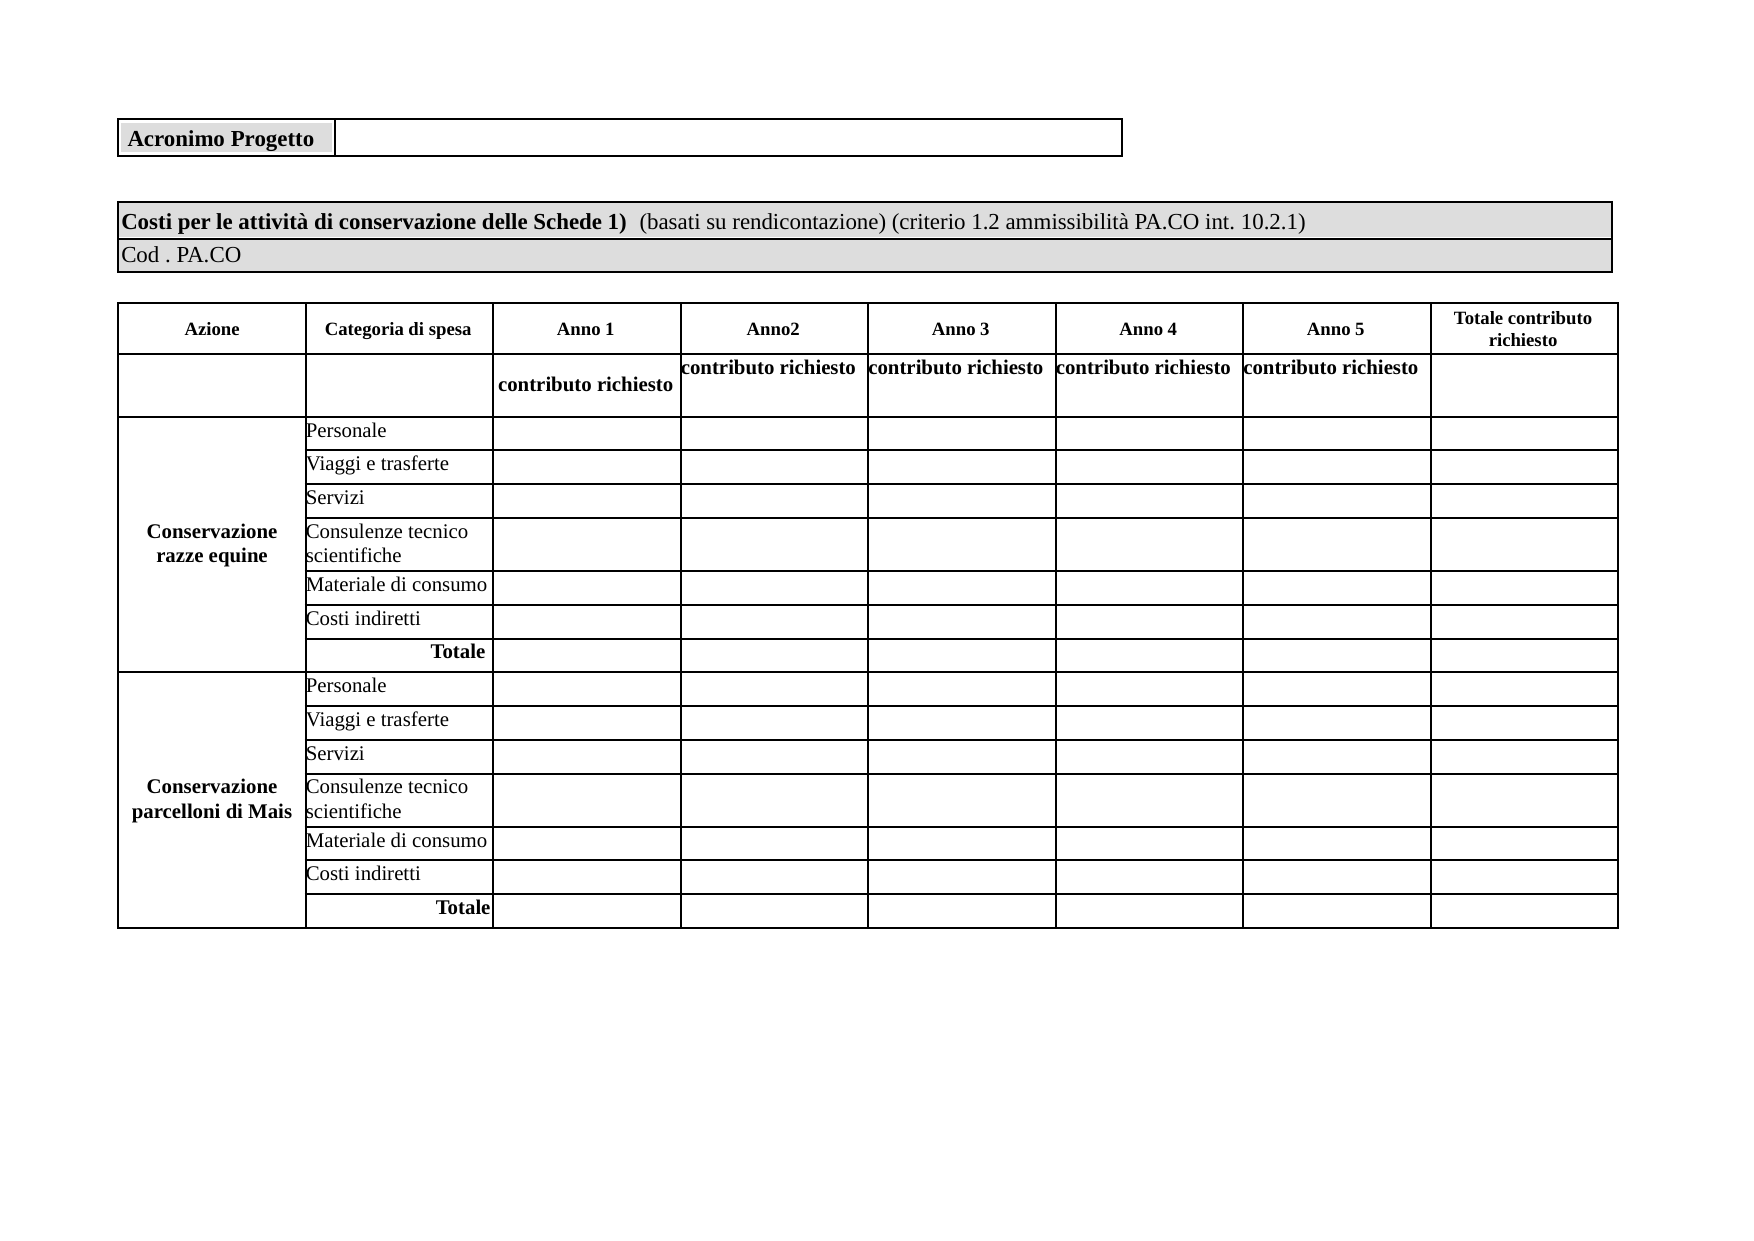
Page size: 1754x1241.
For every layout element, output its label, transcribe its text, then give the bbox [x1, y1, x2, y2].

table_header Anno 1 [494, 304, 680, 353]
table_header Totale contributo richiesto [1432, 304, 1617, 353]
table_cell [1244, 775, 1430, 826]
table_cell [682, 861, 867, 893]
table_cell [1432, 418, 1617, 449]
table_cell [494, 572, 680, 604]
table_cell [1057, 707, 1242, 739]
table_cell [1057, 828, 1242, 859]
table_cell [494, 640, 680, 671]
table_cell Cod . PA.CO [119, 240, 1611, 271]
table_cell Consulenze tecnico scientifiche [307, 775, 492, 826]
table_cell [682, 519, 867, 570]
table_cell [869, 895, 1055, 927]
table_cell [494, 485, 680, 517]
table_cell [1432, 741, 1617, 772]
table_cell [494, 519, 680, 570]
table_cell Viaggi e trasferte [307, 707, 492, 739]
table_cell [1432, 451, 1617, 483]
table_cell [494, 775, 680, 826]
table_header Anno 4 [1057, 304, 1242, 353]
table_cell [682, 775, 867, 826]
table_cell [869, 519, 1055, 570]
table_cell Viaggi e trasferte [307, 451, 492, 483]
table_cell [869, 451, 1055, 483]
table_cell Conservazione parcelloni di Mais [119, 673, 305, 927]
table_cell Totale [307, 895, 492, 927]
table_cell Costi indiretti [307, 861, 492, 893]
table_cell [1244, 828, 1430, 859]
table_cell contributo richiesto [1244, 355, 1430, 416]
table_cell [1244, 741, 1430, 772]
table_cell Conservazione razze equine [119, 418, 305, 671]
table_cell Materiale di consumo [307, 828, 492, 859]
table_header Anno 5 [1244, 304, 1430, 353]
table_cell [682, 418, 867, 449]
table_cell [1057, 519, 1242, 570]
table_cell [1244, 519, 1430, 570]
table_header Anno 3 [869, 304, 1055, 353]
table_cell [1057, 640, 1242, 671]
table_cell contributo richiesto [682, 355, 867, 416]
table_cell [1432, 828, 1617, 859]
table_cell [1057, 895, 1242, 927]
table_cell contributo richiesto [1057, 355, 1242, 416]
table_cell [1432, 640, 1617, 671]
table_cell Costi indiretti [307, 606, 492, 637]
table_cell [494, 895, 680, 927]
table_cell [1432, 775, 1617, 826]
table_cell [682, 741, 867, 772]
table_cell [1057, 572, 1242, 604]
table_cell [1244, 606, 1430, 637]
table_cell [1244, 418, 1430, 449]
table_cell [869, 418, 1055, 449]
table_cell [869, 606, 1055, 637]
table_cell contributo richiesto [494, 355, 680, 416]
table_cell [494, 451, 680, 483]
table_cell [1432, 861, 1617, 893]
table_cell Servizi [307, 485, 492, 517]
table_cell [1057, 418, 1242, 449]
table_cell [869, 673, 1055, 705]
table_cell [1244, 451, 1430, 483]
table_cell Totale [307, 640, 492, 671]
table_cell Consulenze tecnico scientifiche [307, 519, 492, 570]
table_cell [1057, 775, 1242, 826]
table_cell [682, 828, 867, 859]
table_header Costi per le attività di conservazione delle Schede 1) (basati su rendicontazione) (criterio 1.2 ammissibilità PA.CO int. 10.2.1) [119, 203, 1611, 237]
table_cell [1244, 640, 1430, 671]
table_cell [1432, 707, 1617, 739]
table_cell [682, 673, 867, 705]
table_cell [682, 606, 867, 637]
table_cell [494, 861, 680, 893]
table_cell [869, 572, 1055, 604]
table_cell contributo richiesto [869, 355, 1055, 416]
table_cell [1244, 895, 1430, 927]
table_cell [682, 640, 867, 671]
table_cell Servizi [307, 741, 492, 772]
table_cell [1432, 519, 1617, 570]
table_cell [1432, 673, 1617, 705]
table_cell [869, 485, 1055, 517]
table_cell [1244, 861, 1430, 893]
table_cell Materiale di consumo [307, 572, 492, 604]
table_cell [1057, 485, 1242, 517]
table_header Azione [119, 304, 305, 353]
table_cell Personale [307, 673, 492, 705]
table_cell [1432, 485, 1617, 517]
table_cell [1057, 741, 1242, 772]
table_cell [682, 485, 867, 517]
table_cell [494, 418, 680, 449]
table_cell [869, 861, 1055, 893]
table_cell [494, 606, 680, 637]
table_cell [869, 640, 1055, 671]
table_cell Personale [307, 418, 492, 449]
table_cell [682, 572, 867, 604]
table_cell [494, 707, 680, 739]
table_cell [494, 741, 680, 772]
table_cell [119, 355, 305, 416]
table_cell [682, 895, 867, 927]
table_cell [1057, 861, 1242, 893]
table_cell [1432, 355, 1617, 416]
table_cell [1057, 451, 1242, 483]
table_cell [307, 355, 492, 416]
table_cell [869, 775, 1055, 826]
table_cell [1432, 895, 1617, 927]
table_cell [682, 707, 867, 739]
table_cell [869, 707, 1055, 739]
table_cell [1057, 606, 1242, 637]
table_cell [494, 828, 680, 859]
table_cell [1432, 606, 1617, 637]
table_cell [869, 741, 1055, 772]
table_cell [1244, 673, 1430, 705]
table_cell [1244, 707, 1430, 739]
table_cell [869, 828, 1055, 859]
table_cell [1244, 485, 1430, 517]
table_cell [1244, 572, 1430, 604]
table_cell [1432, 572, 1617, 604]
table_cell [494, 673, 680, 705]
table_cell [682, 451, 867, 483]
table_header Anno2 [682, 304, 867, 353]
table_cell [1057, 673, 1242, 705]
table_header Categoria di spesa [307, 304, 492, 353]
